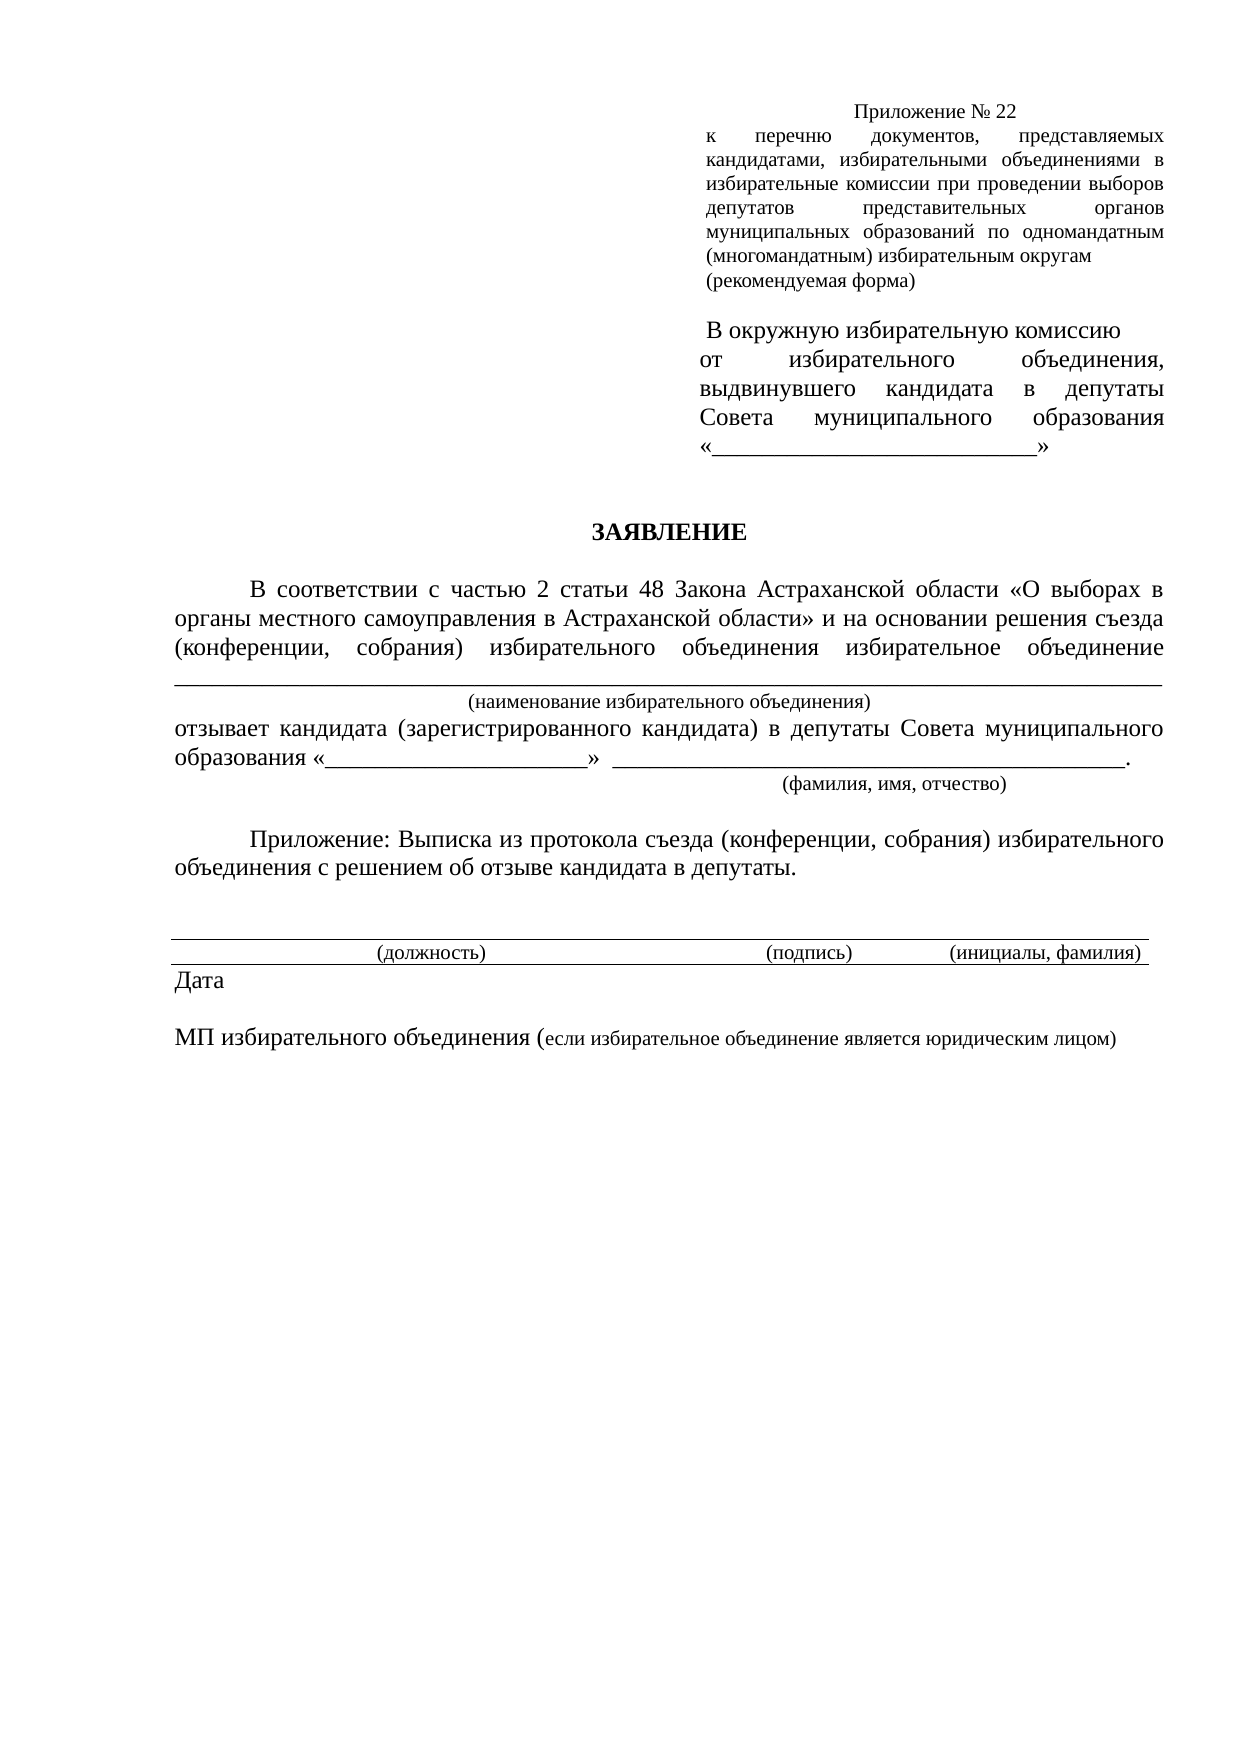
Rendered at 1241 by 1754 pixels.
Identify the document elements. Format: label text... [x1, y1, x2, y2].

table_cell [913, 940, 942, 964]
text к перечню документов, представляемых кандидатами, избирательными объединениями в избирательные комиссии при проведении выборов депутатов представительных органов муниципальных образований по одномандатным (многомандатным) избирательным округам [706, 123, 1164, 267]
text (фамилия, имя, отчество) [174, 771, 1164, 795]
text В соответствии с частью 2 статьи 48 Закона Астраханской области «О выборах в органы местного самоуправления в Астраханской области» и на основании решения съезда (конференции, собрания) избирательного объединения избирательное объединение _______________________________________________________________________________ [174, 574, 1164, 689]
text В окружную избирательную комиссию [706, 316, 1164, 344]
text Дата [174, 965, 1164, 994]
table_cell (подпись) [706, 940, 912, 964]
text отзывает кандидата (зарегистрированного кандидата) в депутаты Совета муниципального образования «_____________________» _________________________________________. [174, 713, 1164, 771]
text МП избирательного объединения (если избирательное объединение является юридическим лицом) [174, 1022, 1164, 1051]
table_header [171, 910, 691, 939]
table_header [942, 910, 1149, 939]
table_header [691, 910, 706, 939]
table_header [706, 910, 912, 939]
text от избирательного объединения, выдвинувшего кандидата в депутаты Совета муниципального образования «__________________________» [699, 344, 1164, 459]
table_cell [691, 940, 706, 964]
text (рекомендуемая форма) [706, 267, 1164, 292]
text Приложение № 22 [706, 99, 1164, 123]
table_cell (инициалы, фамилия) [942, 940, 1149, 964]
text (наименование избирательного объединения) [174, 689, 1164, 713]
text Приложение: Выписка из протокола съезда (конференции, собрания) избирательного объединения с решением об отзыве кандидата в депутаты. [174, 824, 1164, 881]
text ЗАЯВЛЕНИЕ [174, 517, 1164, 546]
table_cell (должность) [171, 940, 691, 964]
table_header [913, 910, 942, 939]
